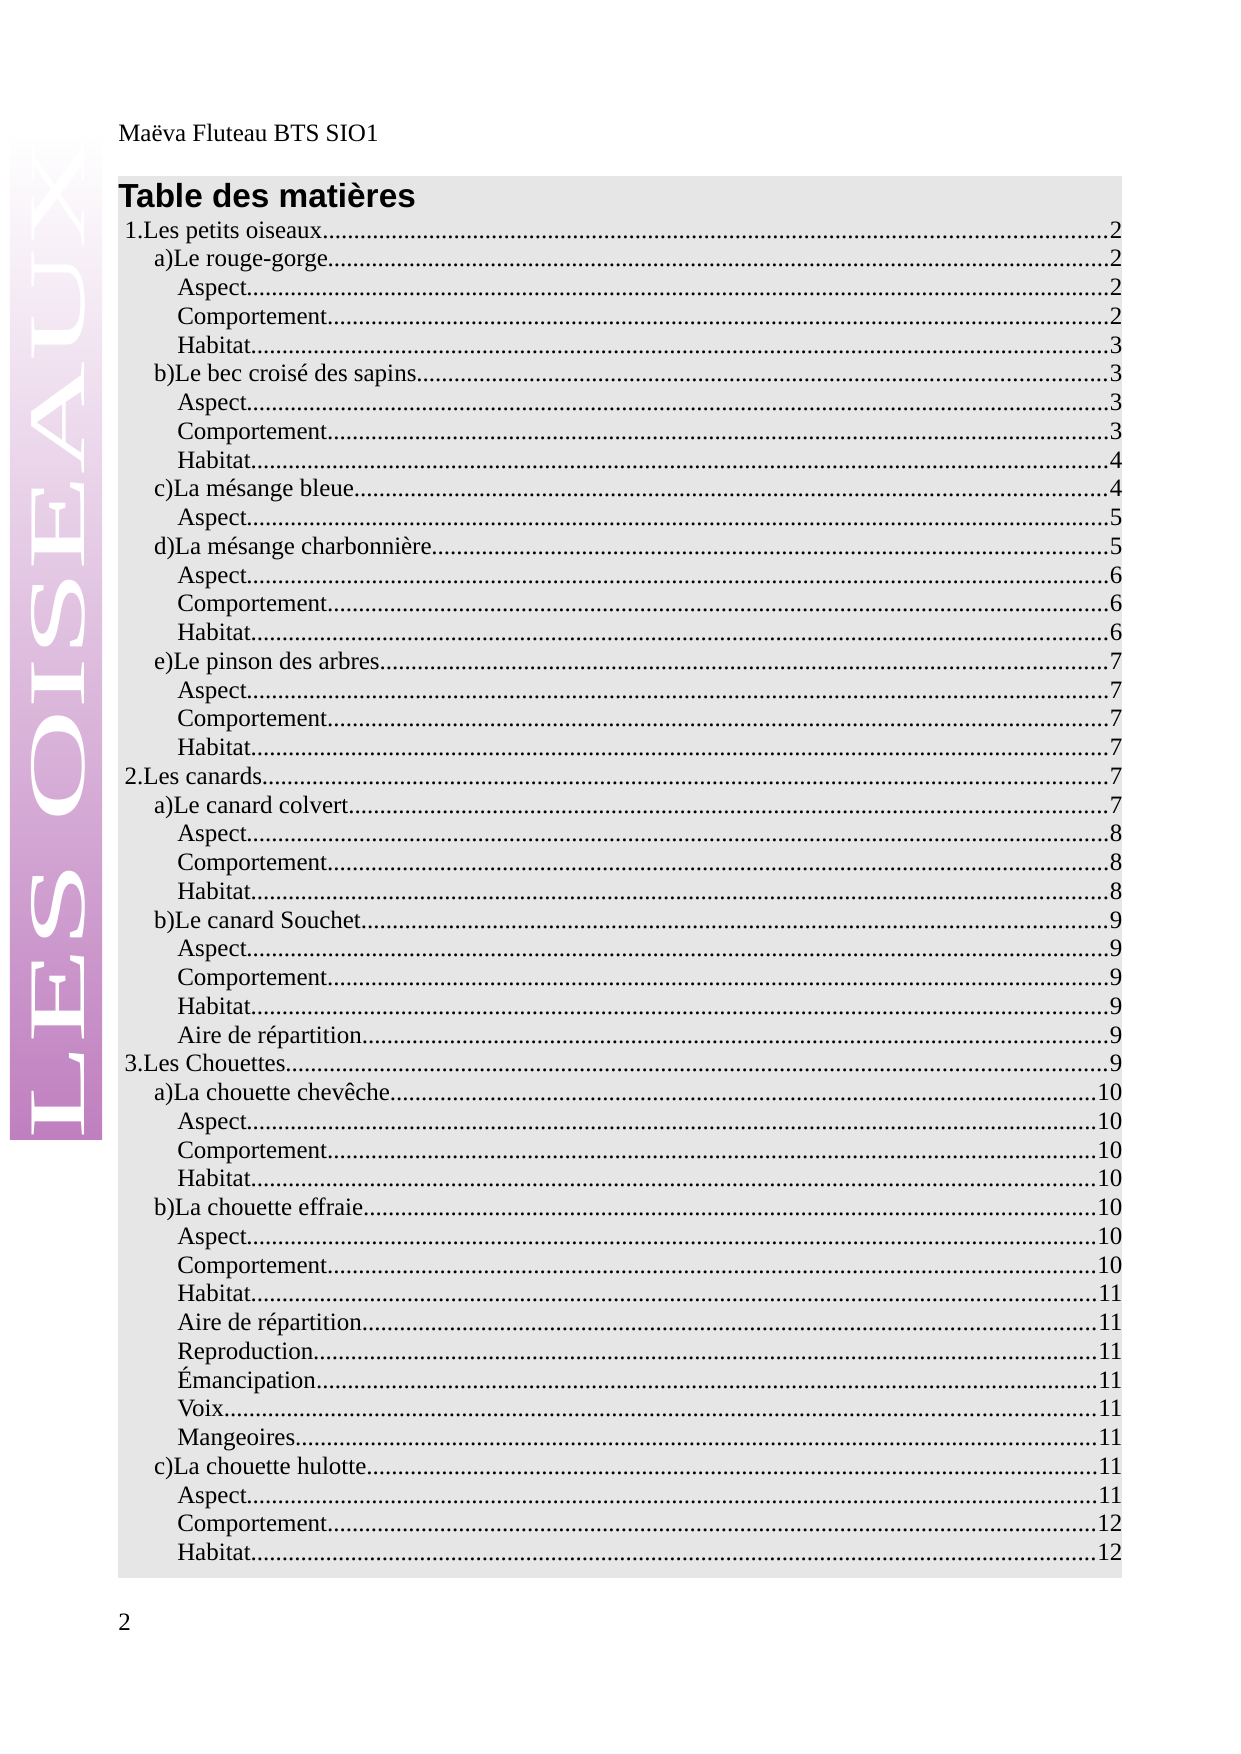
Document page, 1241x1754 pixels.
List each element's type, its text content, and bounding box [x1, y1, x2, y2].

text 2.Les canards 7 [118, 761, 1122, 790]
text Aspect 3 [177, 387, 1122, 416]
text Habitat 3 [177, 330, 1122, 358]
text Comportement 12 [177, 1508, 1122, 1537]
text c)La chouette hulotte 11 [148, 1451, 1122, 1480]
text Aspect 9 [177, 933, 1122, 962]
text Mangeoires 11 [177, 1422, 1122, 1451]
text a)Le rouge-gorge 2 [148, 243, 1122, 272]
text Comportement 10 [177, 1250, 1122, 1278]
text Comportement 3 [177, 416, 1122, 445]
text Voix 11 [177, 1393, 1122, 1422]
text Reproduction 11 [177, 1336, 1122, 1365]
text 1.Les petits oiseaux 2 [118, 215, 1122, 243]
text Habitat 4 [177, 445, 1122, 473]
text Habitat 8 [177, 876, 1122, 905]
text Émancipation 11 [177, 1365, 1122, 1393]
text Aire de répartition 11 [177, 1307, 1122, 1336]
text Aspect 5 [177, 502, 1122, 531]
text c)La mésange bleue 4 [148, 473, 1122, 502]
text Aspect 11 [177, 1480, 1122, 1508]
text Habitat 7 [177, 732, 1122, 761]
text Comportement 7 [177, 703, 1122, 732]
text Aspect 10 [177, 1221, 1122, 1250]
subtitle Table des matières [118, 176, 1122, 215]
text b)La chouette effraie 10 [148, 1192, 1122, 1221]
text Habitat 6 [177, 617, 1122, 646]
text Aire de répartition 9 [177, 1020, 1122, 1048]
text Aspect 7 [177, 675, 1122, 703]
text Comportement 9 [177, 962, 1122, 991]
text b)Le canard Souchet 9 [148, 905, 1122, 933]
text 3.Les Chouettes 9 [118, 1048, 1122, 1077]
text a)Le canard colvert 7 [148, 790, 1122, 818]
text Habitat 10 [177, 1163, 1122, 1192]
text e)Le pinson des arbres 7 [148, 646, 1122, 675]
text d)La mésange charbonnière 5 [148, 531, 1122, 560]
text Comportement 6 [177, 588, 1122, 617]
text Aspect 2 [177, 272, 1122, 301]
text a)La chouette chevêche 10 [148, 1077, 1122, 1106]
text Habitat 12 [177, 1537, 1122, 1566]
text b)Le bec croisé des sapins 3 [148, 358, 1122, 387]
text Habitat 11 [177, 1278, 1122, 1307]
text Habitat 9 [177, 991, 1122, 1020]
text Aspect 8 [177, 818, 1122, 847]
text Comportement 2 [177, 301, 1122, 330]
text Comportement 8 [177, 847, 1122, 876]
text Comportement 10 [177, 1135, 1122, 1163]
text Aspect 10 [177, 1106, 1122, 1135]
text Aspect 6 [177, 560, 1122, 588]
